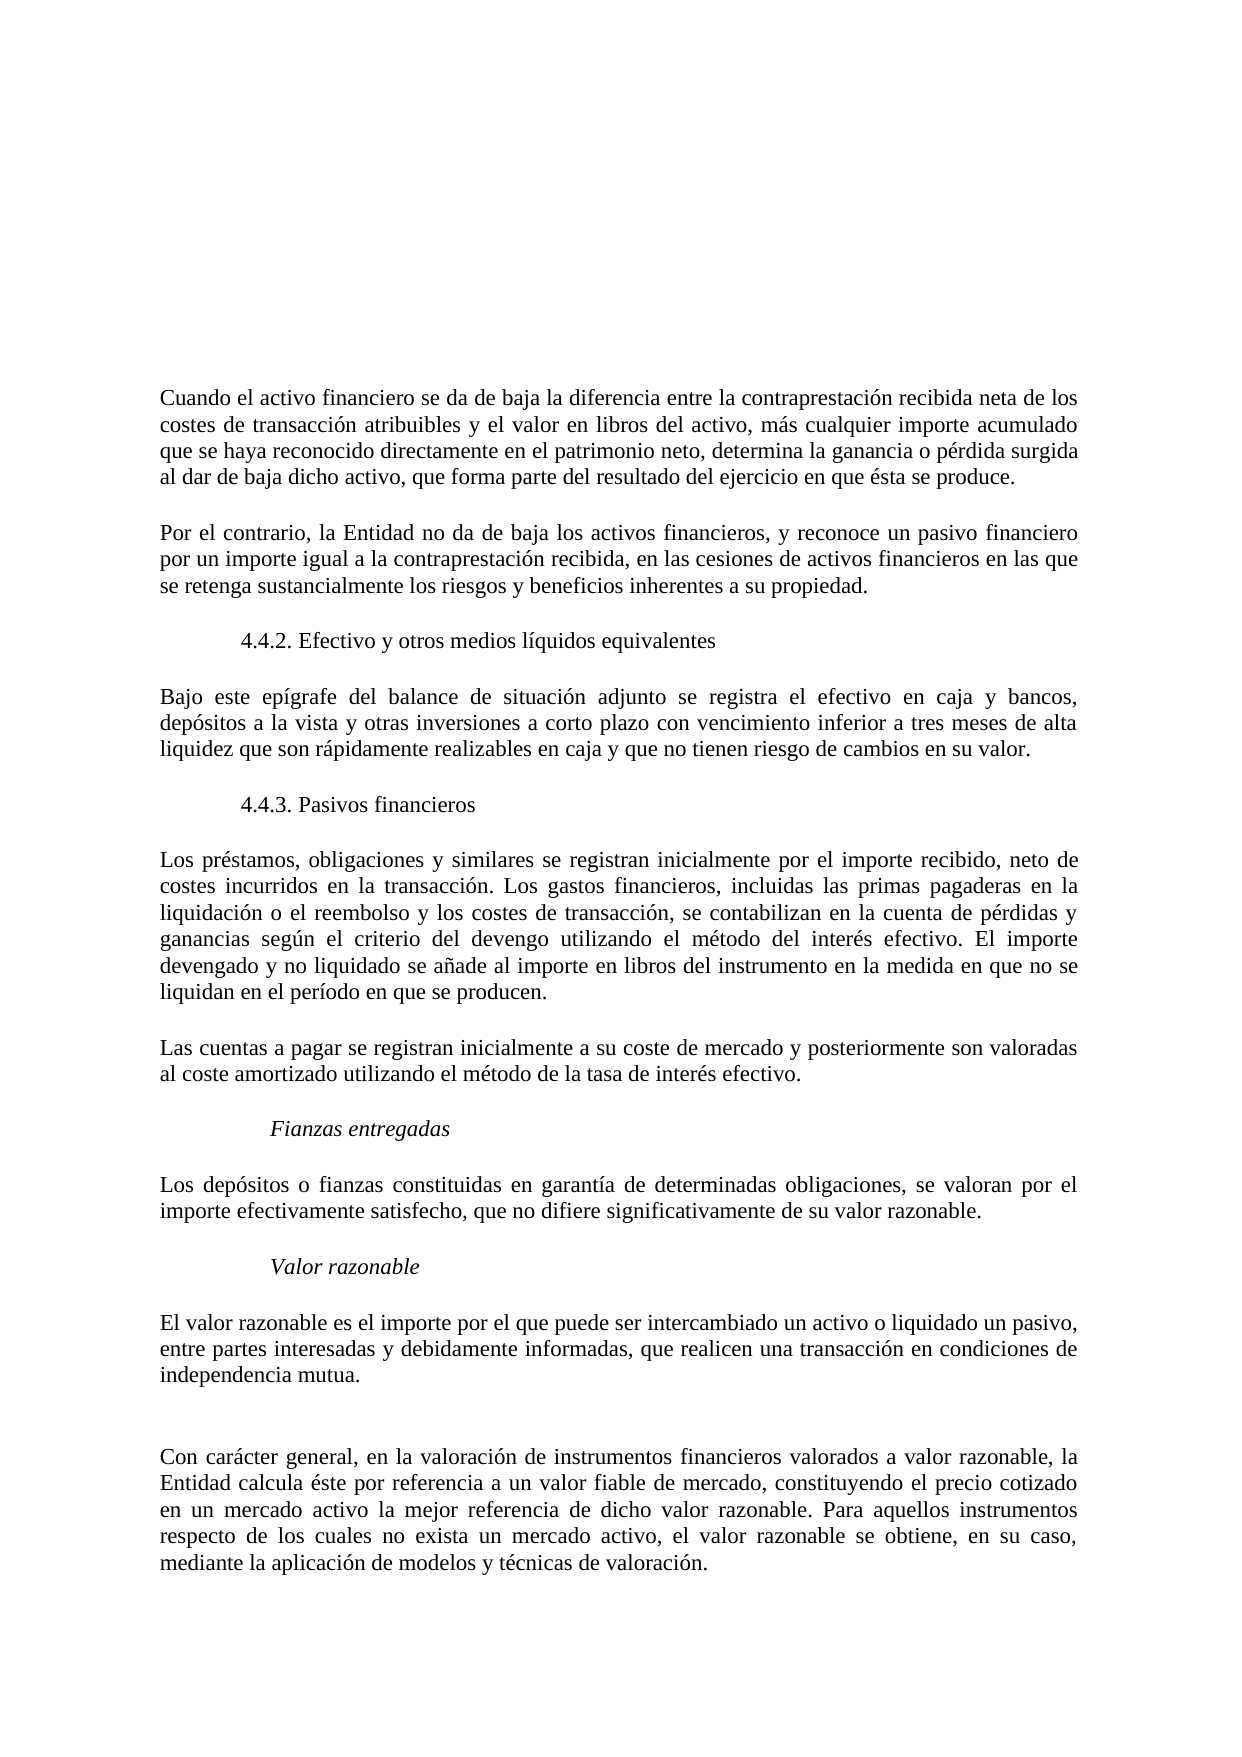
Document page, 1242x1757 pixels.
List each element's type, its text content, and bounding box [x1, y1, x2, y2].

list Pasivos financieros [241, 791, 1192, 817]
text Por el contrario, la Entidad no da de baja los activos financieros, y reconoce un pasivo financiero por un importe igual a la contraprestación recibida, en las cesiones de activos financieros en las que se retenga sustancialmente los riesgos y beneficios inherentes a su propiedad. [159, 519, 1079, 598]
text Fianzas entregadas [270, 1116, 1192, 1142]
text Bajo este epígrafe del balance de situación adjunto se registra el efectivo en caja y bancos, depósitos a la vista y otras inversiones a corto plazo con vencimiento inferior a tres meses de alta liquidez que son rápidamente realizables en caja y que no tienen riesgo de cambios en su valor. [159, 683, 1080, 762]
text Cuando el activo financiero se da de baja la diferencia entre la contraprestación recibida neta de los costes de transacción atribuibles y el valor en libros del activo, más cualquier importe acumulado que se haya reconocido directamente en el patrimonio neto, determina la ganancia o pérdida surgida al dar de baja dicho activo, que forma parte del resultado del ejercicio en que ésta se produce. [159, 384, 1080, 490]
text El valor razonable es el importe por el que puede ser intercambiado un activo o liquidado un pasivo, entre partes interesadas y debidamente informadas, que realicen una transacción en condiciones de independencia mutua. [159, 1309, 1079, 1388]
list Efectivo y otros medios líquidos equivalentes [241, 627, 1192, 653]
text Las cuentas a pagar se registran inicialmente a su coste de mercado y posteriormente son valoradas al coste amortizado utilizando el método de la tasa de interés efectivo. [159, 1034, 1079, 1086]
text Los préstamos, obligaciones y similares se registran inicialmente por el importe recibido, neto de costes incurridos en la transacción. Los gastos financieros, incluidas las primas pagaderas en la liquidación o el reembolso y los costes de transacción, se contabilizan en la cuenta de pérdidas y ganancias según el criterio del devengo utilizando el método del interés efectivo. El importe devengado y no liquidado se añade al importe en libros del instrumento en la medida en que no se liquidan en el período en que se producen. [159, 846, 1080, 1004]
text Los depósitos o fianzas constituidas en garantía de determinadas obligaciones, se valoran por el importe efectivamente satisfecho, que no difiere significativamente de su valor razonable. [159, 1171, 1079, 1224]
text Con carácter general, en la valoración de instrumentos financieros valorados a valor razonable, la Entidad calcula éste por referencia a un valor fiable de mercado, constituyendo el precio cotizado en un mercado activo la mejor referencia de dicho valor razonable. Para aquellos instrumentos respecto de los cuales no exista un mercado activo, el valor razonable se obtiene, en su caso, mediante la aplicación de modelos y técnicas de valoración. [159, 1443, 1079, 1575]
text Valor razonable [270, 1253, 1192, 1279]
